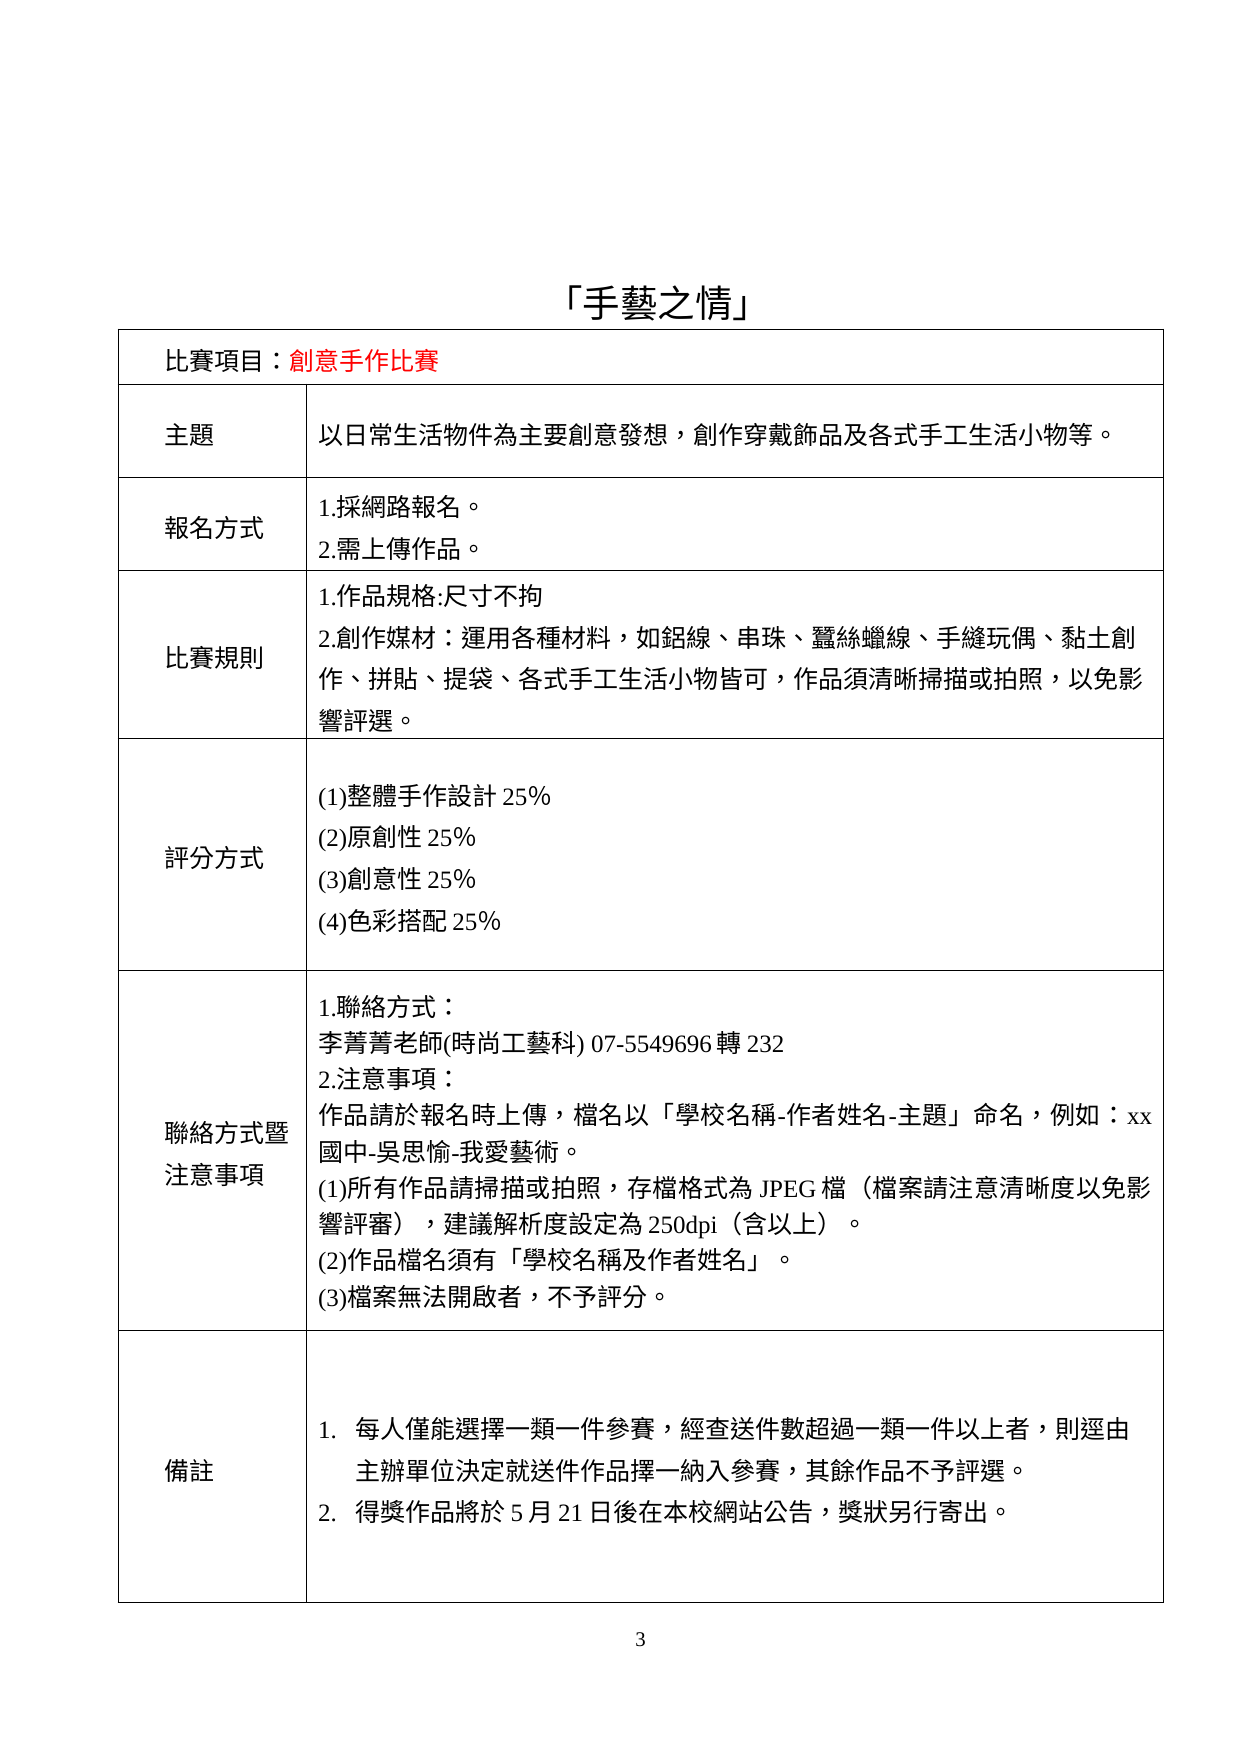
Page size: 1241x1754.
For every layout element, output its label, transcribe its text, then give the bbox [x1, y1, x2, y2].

table_cell 1.聯絡方式： 李菁菁老師(時尚工藝科) 07-5549696轉232 2.注意事項： 作品請於報名時上傳，檔名以「學校名稱-作者姓名-主題」命名，例如：xx國中-吳思愉-我愛藝術。 (1)所有作品請掃描或拍照，存檔格式為JPEG檔（檔案請注意清晰度以免影響評審），建議解析度設定為250dpi（含以上）。 (2)作品檔名須有「學校名稱及作者姓名」。 (3)檔案無法開啟者，不予評分。 [307, 971, 1163, 1329]
table_cell 1.作品規格:尺寸不拘 2.創作媒材：運用各種材料，如鋁線、串珠、蠶絲蠟線、手縫玩偶、黏土創作、拼貼、提袋、各式手工生活小物皆可，作品須清晰掃描或拍照，以免影響評選。 [307, 571, 1163, 738]
table_header 比賽項目：創意手作比賽 [119, 330, 1163, 383]
table_cell 以日常生活物件為主要創意發想，創作穿戴飾品及各式手工生活小物等。 [307, 385, 1163, 477]
table_cell 備註 [119, 1331, 306, 1602]
table_cell 報名方式 [119, 478, 306, 570]
table_cell 主題 [119, 385, 306, 477]
table_cell 每人僅能選擇一類一件參賽，經查送件數超過一類一件以上者，則逕由主辦單位決定就送件作品擇一納入參賽，其餘作品不予評選。 得獎作品將於5月21日後在本校網站公告，獎狀另行寄出。 [307, 1331, 1163, 1602]
table_cell 聯絡方式暨注意事項 [119, 971, 306, 1329]
table_cell (1)整體手作設計25％ (2)原創性25％ (3)創意性25％ (4)色彩搭配25％ [307, 739, 1163, 970]
table_cell 1.採網路報名。 2.需上傳作品。 [307, 478, 1163, 570]
table_cell 評分方式 [119, 739, 306, 970]
table_cell 比賽規則 [119, 571, 306, 738]
text 「手藝之情」 [153, 274, 1162, 328]
